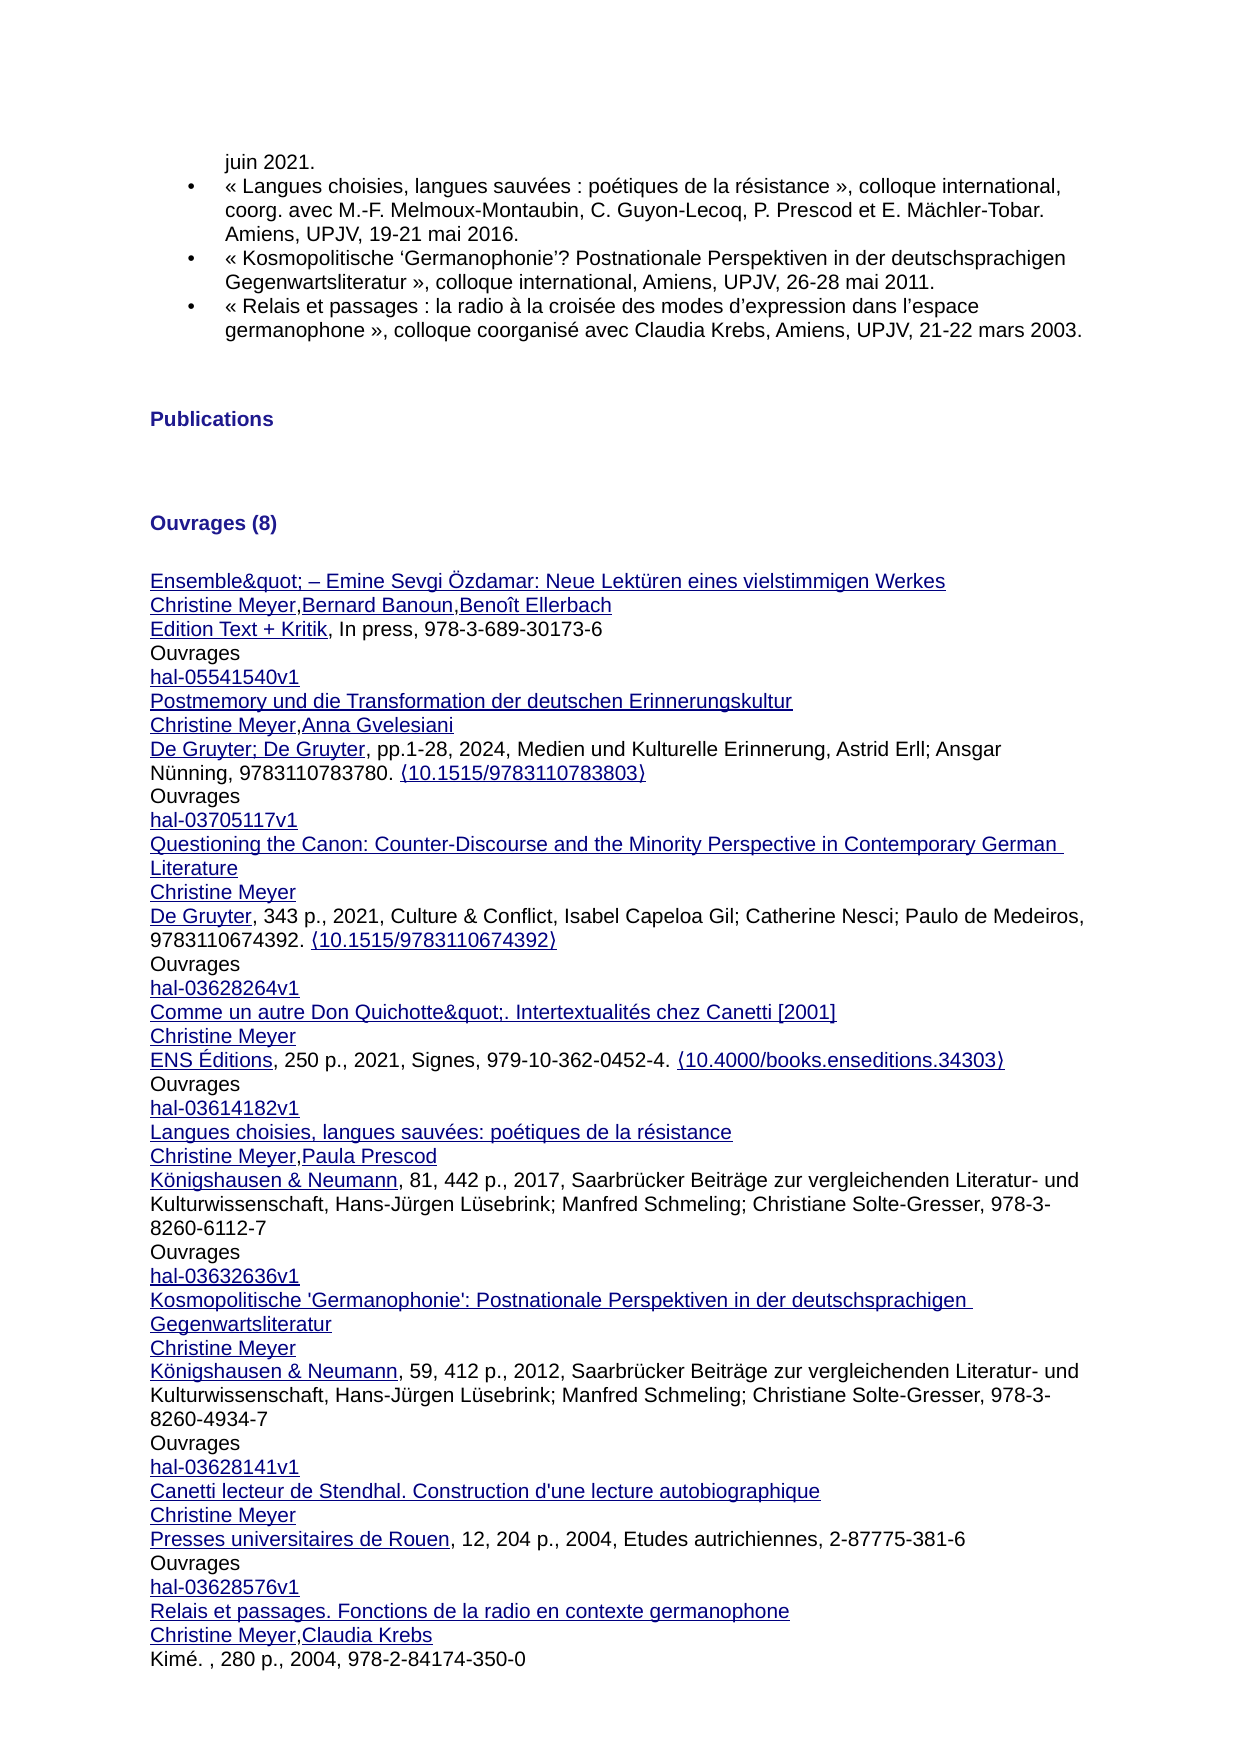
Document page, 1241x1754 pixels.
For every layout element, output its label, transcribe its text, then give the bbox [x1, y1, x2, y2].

table_cell Kosmopolitische 'Germanophonie': Postnationale Perspektiven in der deutschsprachigen Gegenwartsliteratur Christine Meyer Königshausen & Neumann, 59, 412 p., 2012, Saarbrücker Beiträge zur vergleichenden Literatur- und Kulturwissenschaft, Hans-Jürgen Lüsebrink; Manfred Schmeling; Christiane Solte-Gresser, 978-3-8260-4934-7 Ouvrages hal-03628141v1 [150, 1288, 1090, 1479]
list juin 2021. [187, 150, 1090, 174]
table_cell Relais et passages. Fonctions de la radio en contexte germanophone Christine Meyer,Claudia Krebs Kimé. , 280 p., 2004, 978-2-84174-350-0 [150, 1599, 1090, 1671]
subtitle Publications [150, 407, 1090, 431]
table_cell Questioning the Canon: Counter-Discourse and the Minority Perspective in Contemporary German Literature Christine Meyer De Gruyter, 343 p., 2021, Culture & Conflict, Isabel Capeloa Gil; Catherine Nesci; Paulo de Medeiros, 9783110674392. ⟨10.1515/9783110674392⟩ Ouvrages hal-03628264v1 [150, 832, 1090, 1000]
list « Kosmopolitische ‘Germanophonie’? Postnationale Perspektiven in der deutschsprachigen Gegenwartsliteratur », colloque international, Amiens, UPJV, 26-28 mai 2011. [187, 246, 1090, 294]
subtitle Ouvrages (8) [150, 510, 1090, 534]
list « Relais et passages : la radio à la croisée des modes d’expression dans l’espace germanophone », colloque coorganisé avec Claudia Krebs, Amiens, UPJV, 21-22 mars 2003. [187, 294, 1090, 342]
list « Langues choisies, langues sauvées : poétiques de la résistance », colloque international, coorg. avec M.-F. Melmoux-Montaubin, C. Guyon-Lecoq, P. Prescod et E. Mächler-Tobar. Amiens, UPJV, 19-21 mai 2016. [187, 174, 1090, 246]
table_cell Canetti lecteur de Stendhal. Construction d'une lecture autobiographique Christine Meyer Presses universitaires de Rouen, 12, 204 p., 2004, Etudes autrichiennes, 2-87775-381-6 Ouvrages hal-03628576v1 [150, 1479, 1090, 1599]
table_cell Comme un autre Don Quichotte&quot;. Intertextualités chez Canetti [2001] Christine Meyer ENS Éditions, 250 p., 2021, Signes, 979-10-362-0452-4. ⟨10.4000/books.enseditions.34303⟩ Ouvrages hal-03614182v1 [150, 1000, 1090, 1120]
table_header Ensemble&quot; – Emine Sevgi Özdamar: Neue Lektüren eines vielstimmigen Werkes Christine Meyer,Bernard Banoun,Benoît Ellerbach Edition Text + Kritik, In press, 978-3-689-30173-6 Ouvrages hal-05541540v1 [150, 569, 1090, 688]
table_cell Langues choisies, langues sauvées: poétiques de la résistance Christine Meyer,Paula Prescod Königshausen & Neumann, 81, 442 p., 2017, Saarbrücker Beiträge zur vergleichenden Literatur- und Kulturwissenschaft, Hans-Jürgen Lüsebrink; Manfred Schmeling; Christiane Solte-Gresser, 978-3-8260-6112-7 Ouvrages hal-03632636v1 [150, 1120, 1090, 1287]
table_cell Postmemory und die Transformation der deutschen Erinnerungskultur Christine Meyer,Anna Gvelesiani De Gruyter; De Gruyter, pp.1-28, 2024, Medien und Kulturelle Erinnerung, Astrid Erll; Ansgar Nünning, 9783110783780. ⟨10.1515/9783110783803⟩ Ouvrages hal-03705117v1 [150, 689, 1090, 832]
